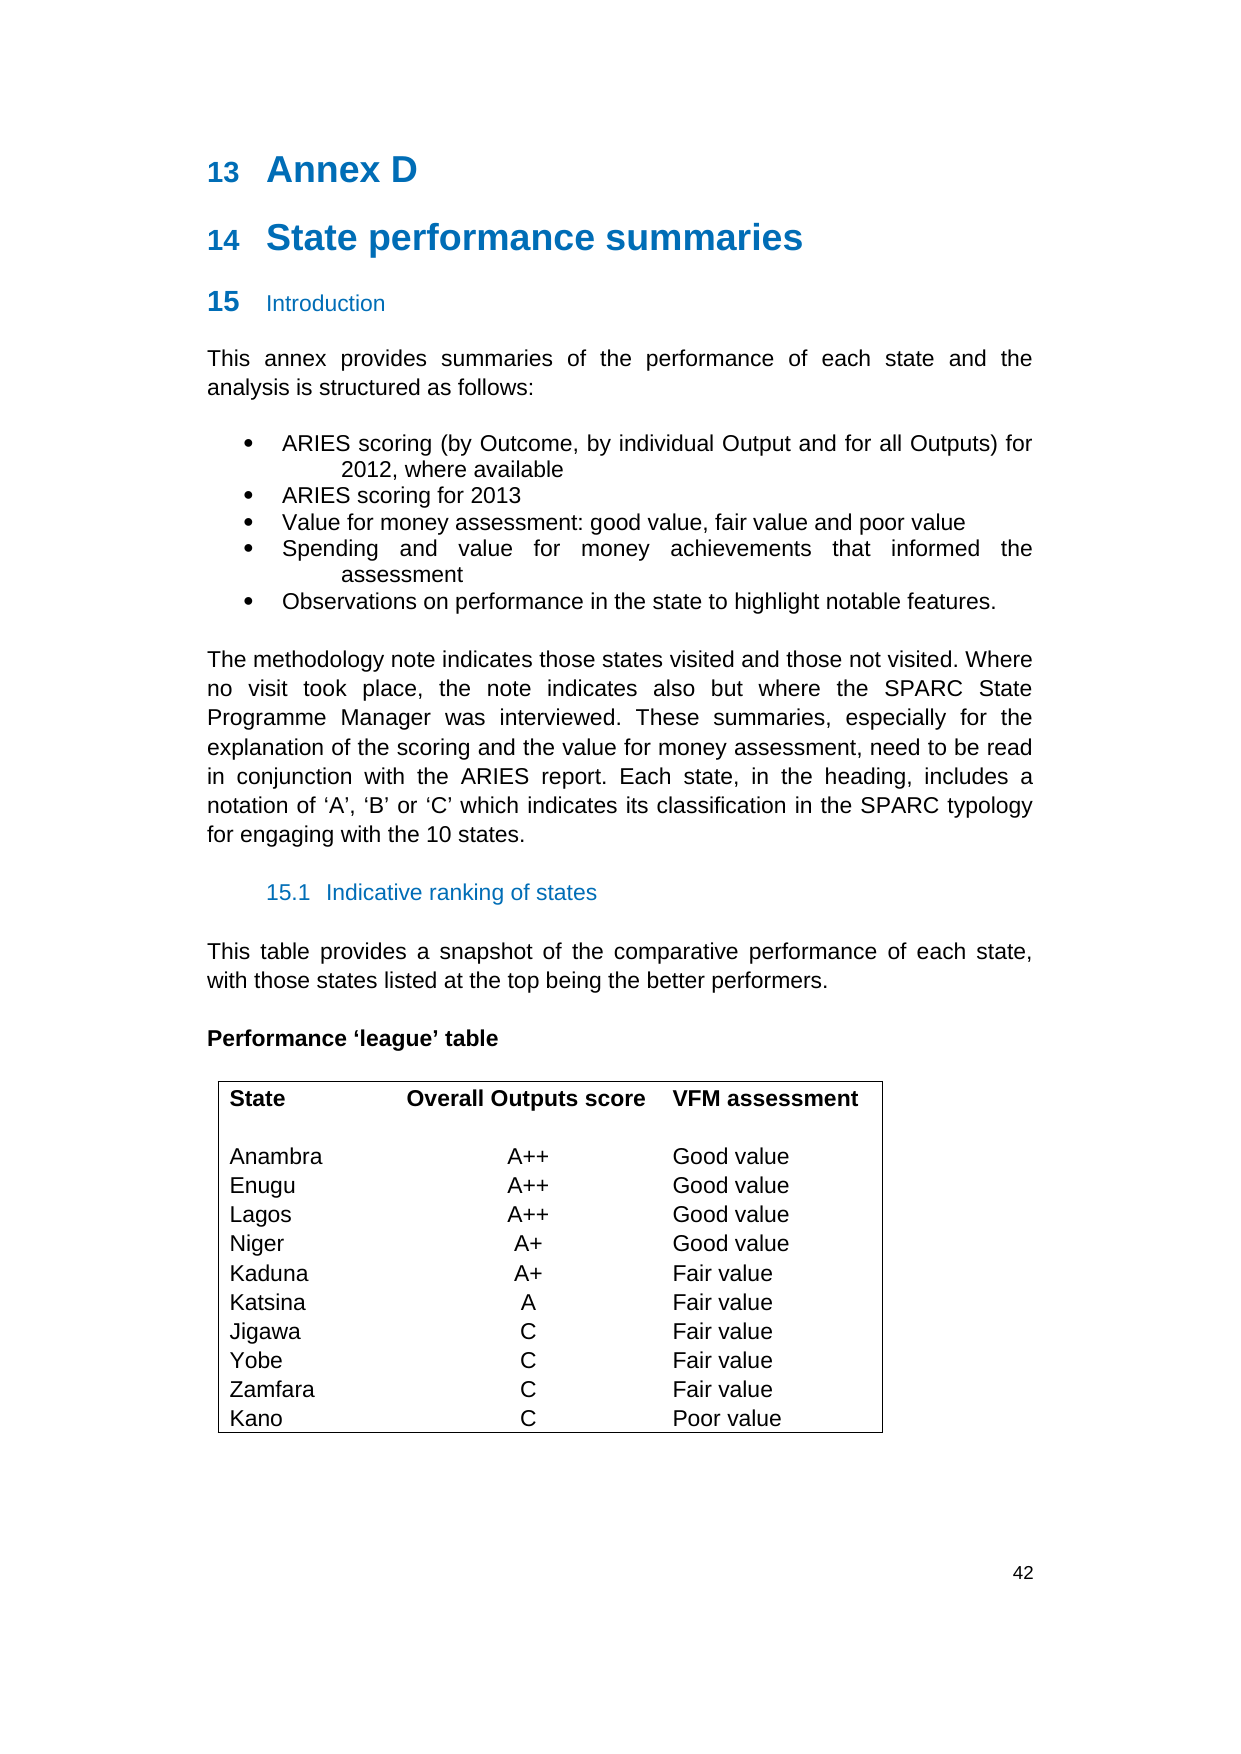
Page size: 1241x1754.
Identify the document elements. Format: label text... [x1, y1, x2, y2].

table_cell Good value [661, 1228, 882, 1257]
table_cell Niger [219, 1228, 395, 1257]
table_cell Fair value [661, 1374, 882, 1403]
table_cell Yobe [219, 1344, 395, 1373]
table_cell A++ [395, 1199, 661, 1228]
text The methodology note indicates those states visited and those not visited. Where no visit took place, the note indicates also but where the SPARC State Programme Manager was interviewed. These summaries, especially for the explanation of the scoring and the value for money assessment, need to be read in conjunction with the ARIES report. Each state, in the heading, includes a notation of ‘A’, ‘B’ or ‘C’ which indicates its classification in the SPARC typology for engaging with the 10 states. [207, 643, 1033, 847]
table_cell Anambra [219, 1140, 395, 1169]
table_cell A++ [395, 1169, 661, 1198]
list Spending and value for money achievements that informed the assessment [244, 535, 1033, 588]
table_cell A++ [395, 1140, 661, 1169]
table_cell Kano [219, 1403, 395, 1432]
subtitle Indicative ranking of states [266, 877, 1033, 906]
table_cell Fair value [661, 1257, 882, 1286]
table_header State [219, 1082, 395, 1111]
table_cell Fair value [661, 1315, 882, 1344]
table_cell Poor value [661, 1403, 882, 1432]
subtitle State performance summaries [207, 215, 1033, 258]
table_cell Good value [661, 1169, 882, 1198]
table_cell Lagos [219, 1199, 395, 1228]
table_header Overall Outputs score [395, 1082, 661, 1111]
table_cell [219, 1111, 395, 1140]
table_header VFM assessment [661, 1082, 882, 1111]
text This annex provides summaries of the performance of each state and the analysis is structured as follows: [207, 342, 1033, 400]
table_cell Katsina [219, 1286, 395, 1315]
table_cell C [395, 1344, 661, 1373]
text Performance ‘league’ table [207, 1022, 1033, 1052]
list Observations on performance in the state to highlight notable features. [244, 588, 1033, 614]
text This table provides a snapshot of the comparative performance of each state, with those states listed at the top being the better performers. [207, 935, 1033, 993]
table_cell A [395, 1286, 661, 1315]
table_cell C [395, 1403, 661, 1432]
table_cell Good value [661, 1199, 882, 1228]
table_cell A+ [395, 1257, 661, 1286]
table_cell Fair value [661, 1286, 882, 1315]
subtitle Introduction [207, 283, 1033, 317]
table_cell Jigawa [219, 1315, 395, 1344]
table_cell A+ [395, 1228, 661, 1257]
table_cell [395, 1111, 661, 1140]
table_cell Good value [661, 1140, 882, 1169]
table_cell Kaduna [219, 1257, 395, 1286]
table_cell C [395, 1374, 661, 1403]
table_cell Zamfara [219, 1374, 395, 1403]
table_cell Enugu [219, 1169, 395, 1198]
subtitle Annex D [207, 147, 1033, 190]
list ARIES scoring for 2013 [244, 482, 1033, 509]
list Value for money assessment: good value, fair value and poor value [244, 509, 1033, 535]
table_cell C [395, 1315, 661, 1344]
list ARIES scoring (by Outcome, by individual Output and for all Outputs) for 2012, where available [244, 429, 1033, 482]
table_cell [661, 1111, 882, 1140]
table_cell Fair value [661, 1344, 882, 1373]
